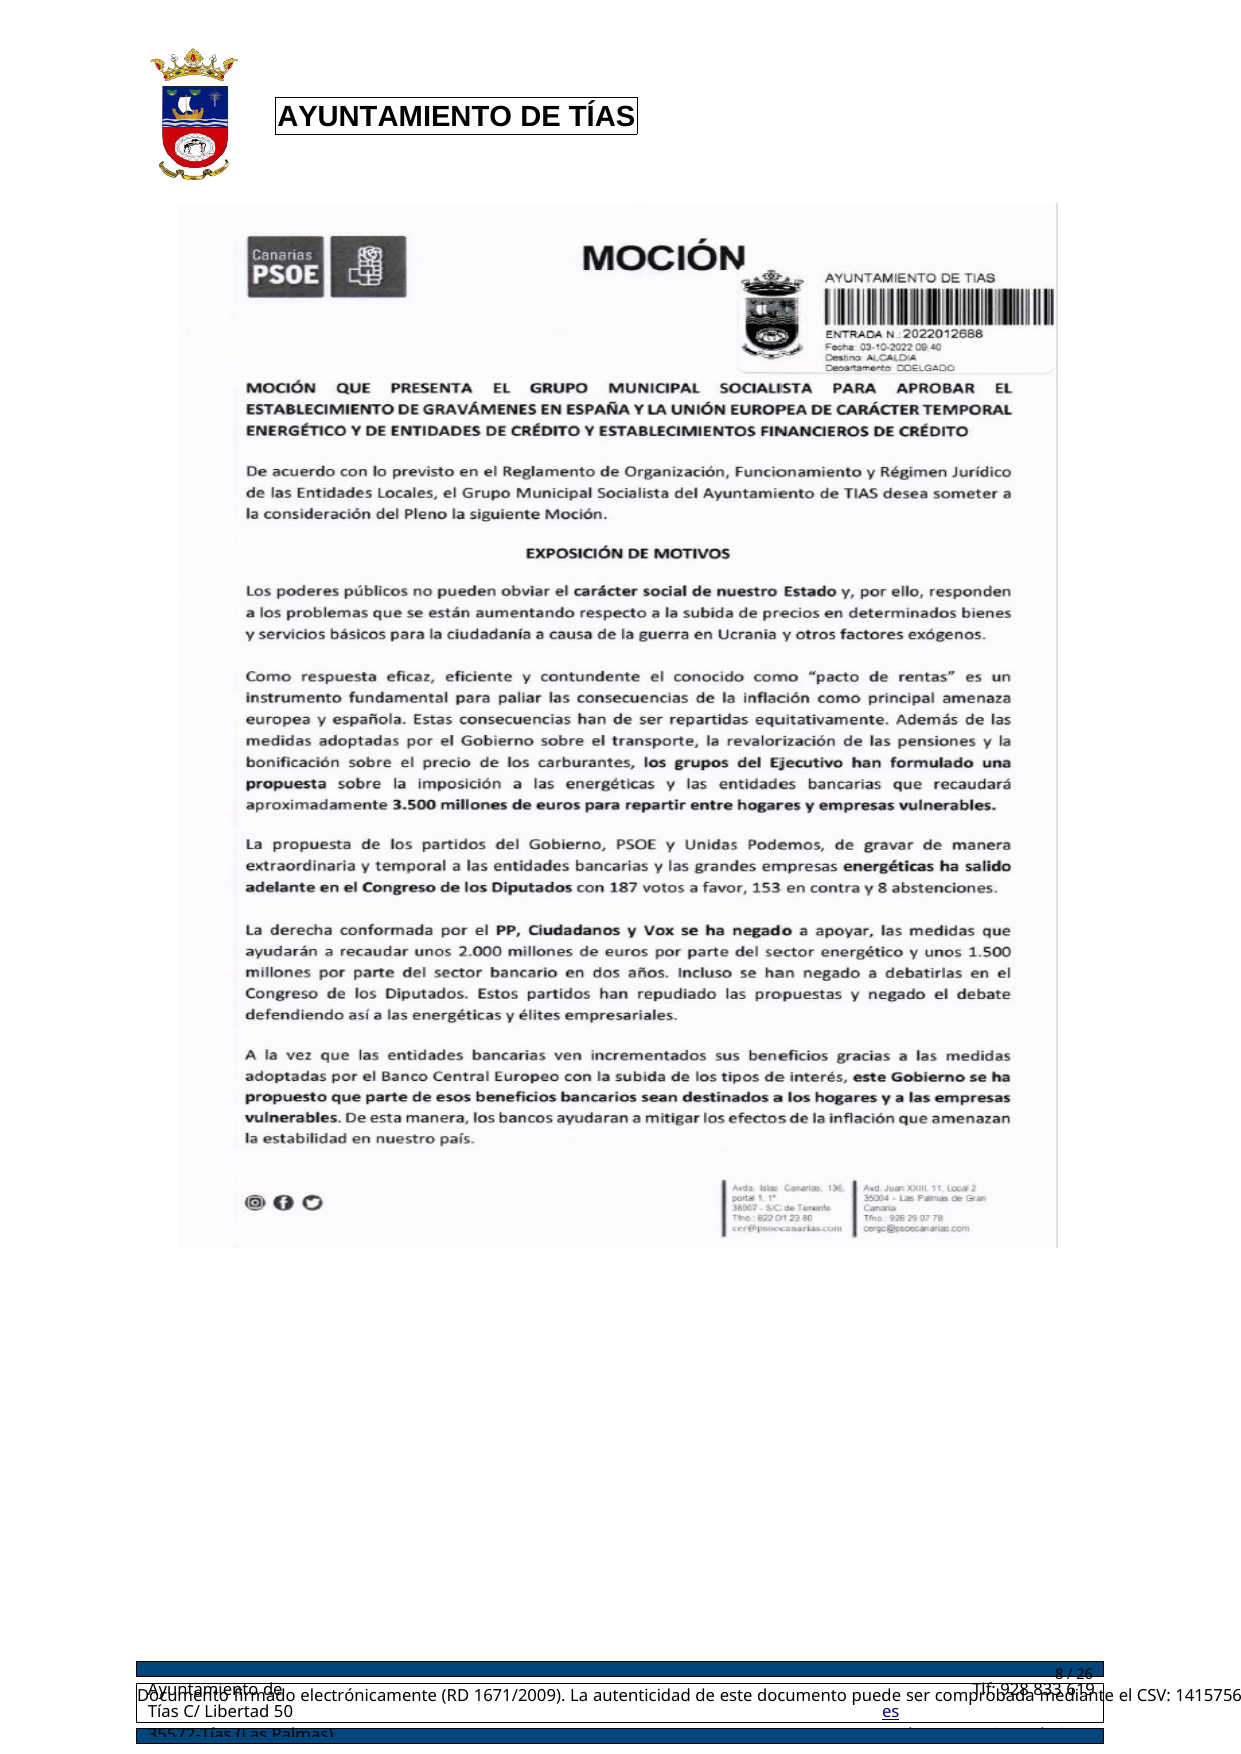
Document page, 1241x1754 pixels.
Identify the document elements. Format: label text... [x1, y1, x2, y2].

picture [177, 203, 1058, 1248]
picture [150, 48, 240, 180]
text 8 / 26 [135, 1663, 1093, 1683]
